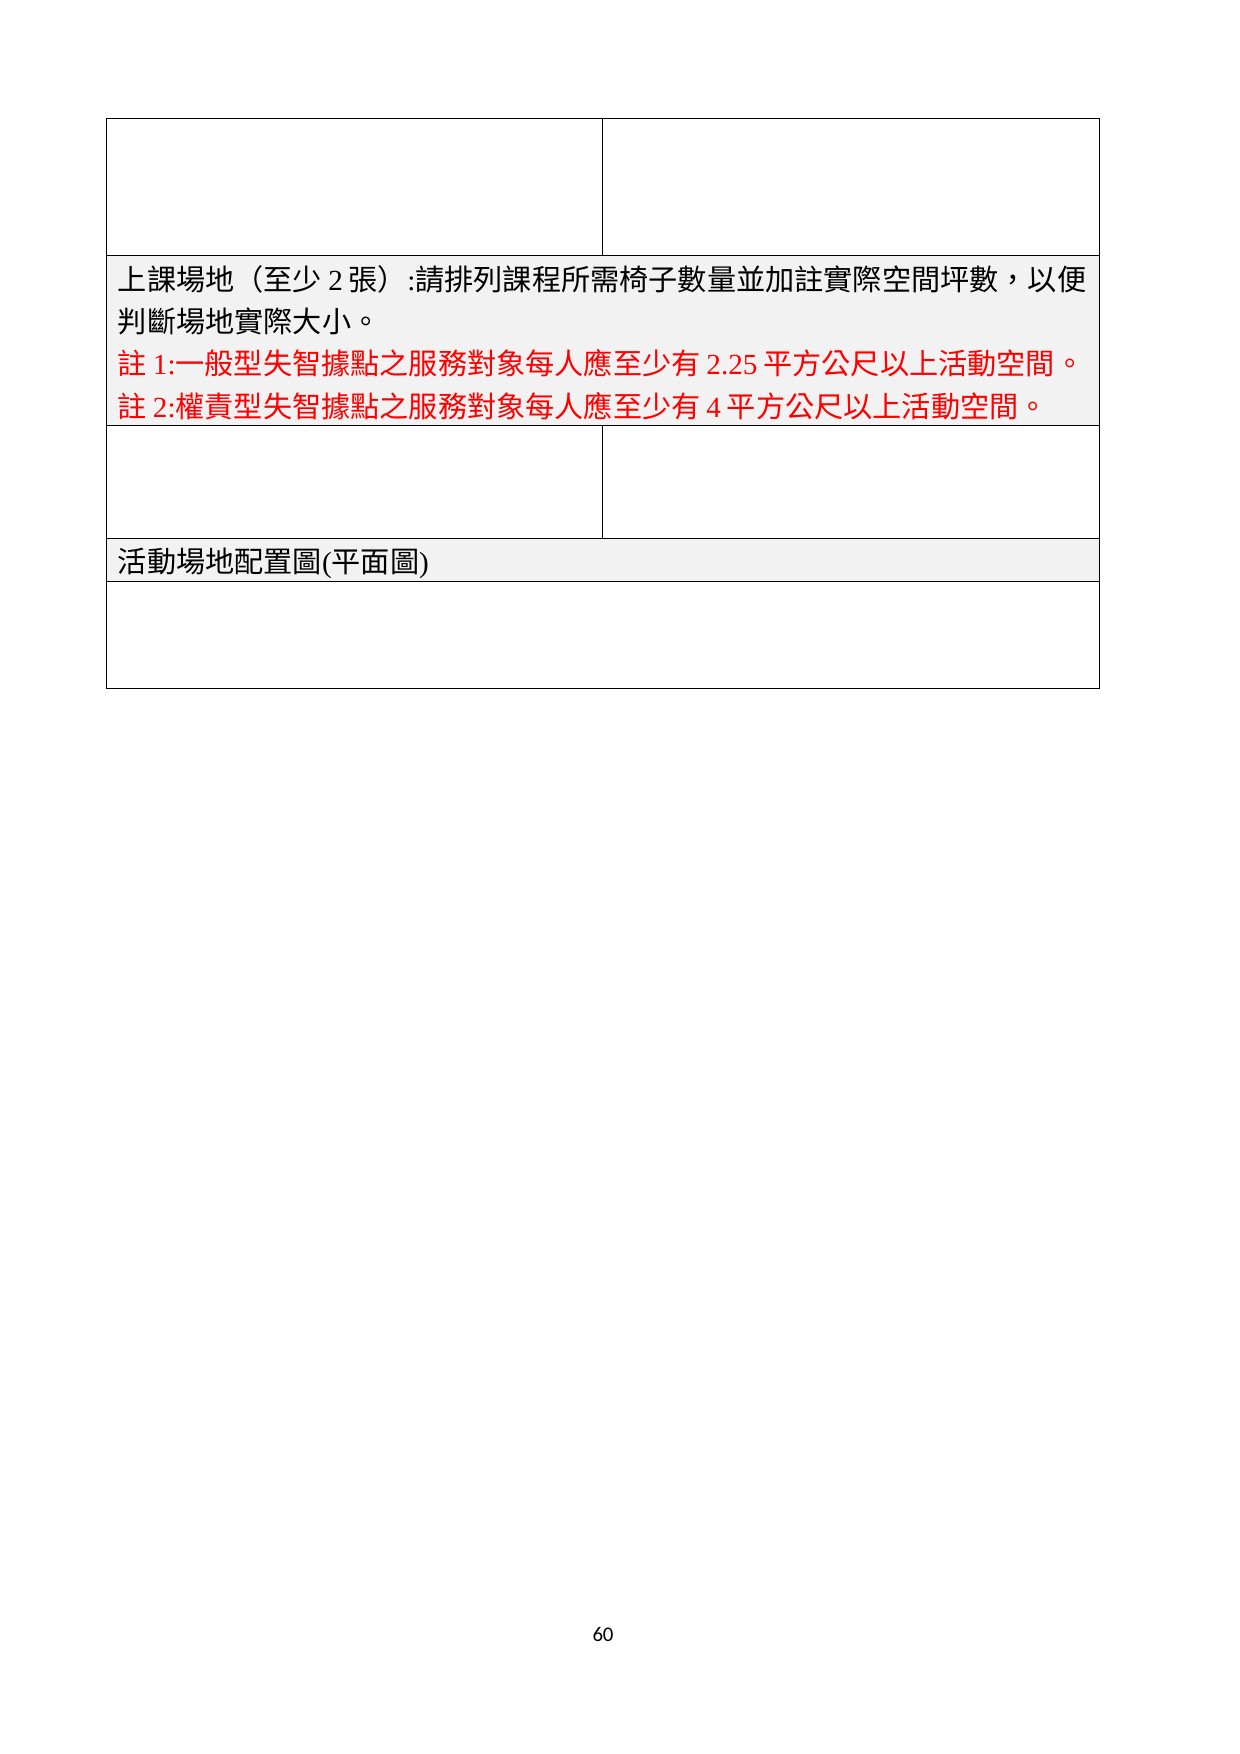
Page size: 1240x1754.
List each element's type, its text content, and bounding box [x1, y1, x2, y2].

table_cell [107, 426, 602, 538]
table_cell 上課場地（至少2張）:請排列課程所需椅子數量並加註實際空間坪數，以便判斷場地實際大小。 註1:一般型失智據點之服務對象每人應至少有2.25平方公尺以上活動空間。 註2:權責型失智據點之服務對象每人應至少有4平方公尺以上活動空間。 [107, 256, 1099, 425]
table_cell [107, 119, 602, 255]
table_cell 活動場地配置圖(平面圖) [107, 539, 1099, 581]
table_cell [603, 119, 1099, 255]
table_cell [107, 582, 1099, 687]
table_cell [603, 426, 1099, 538]
